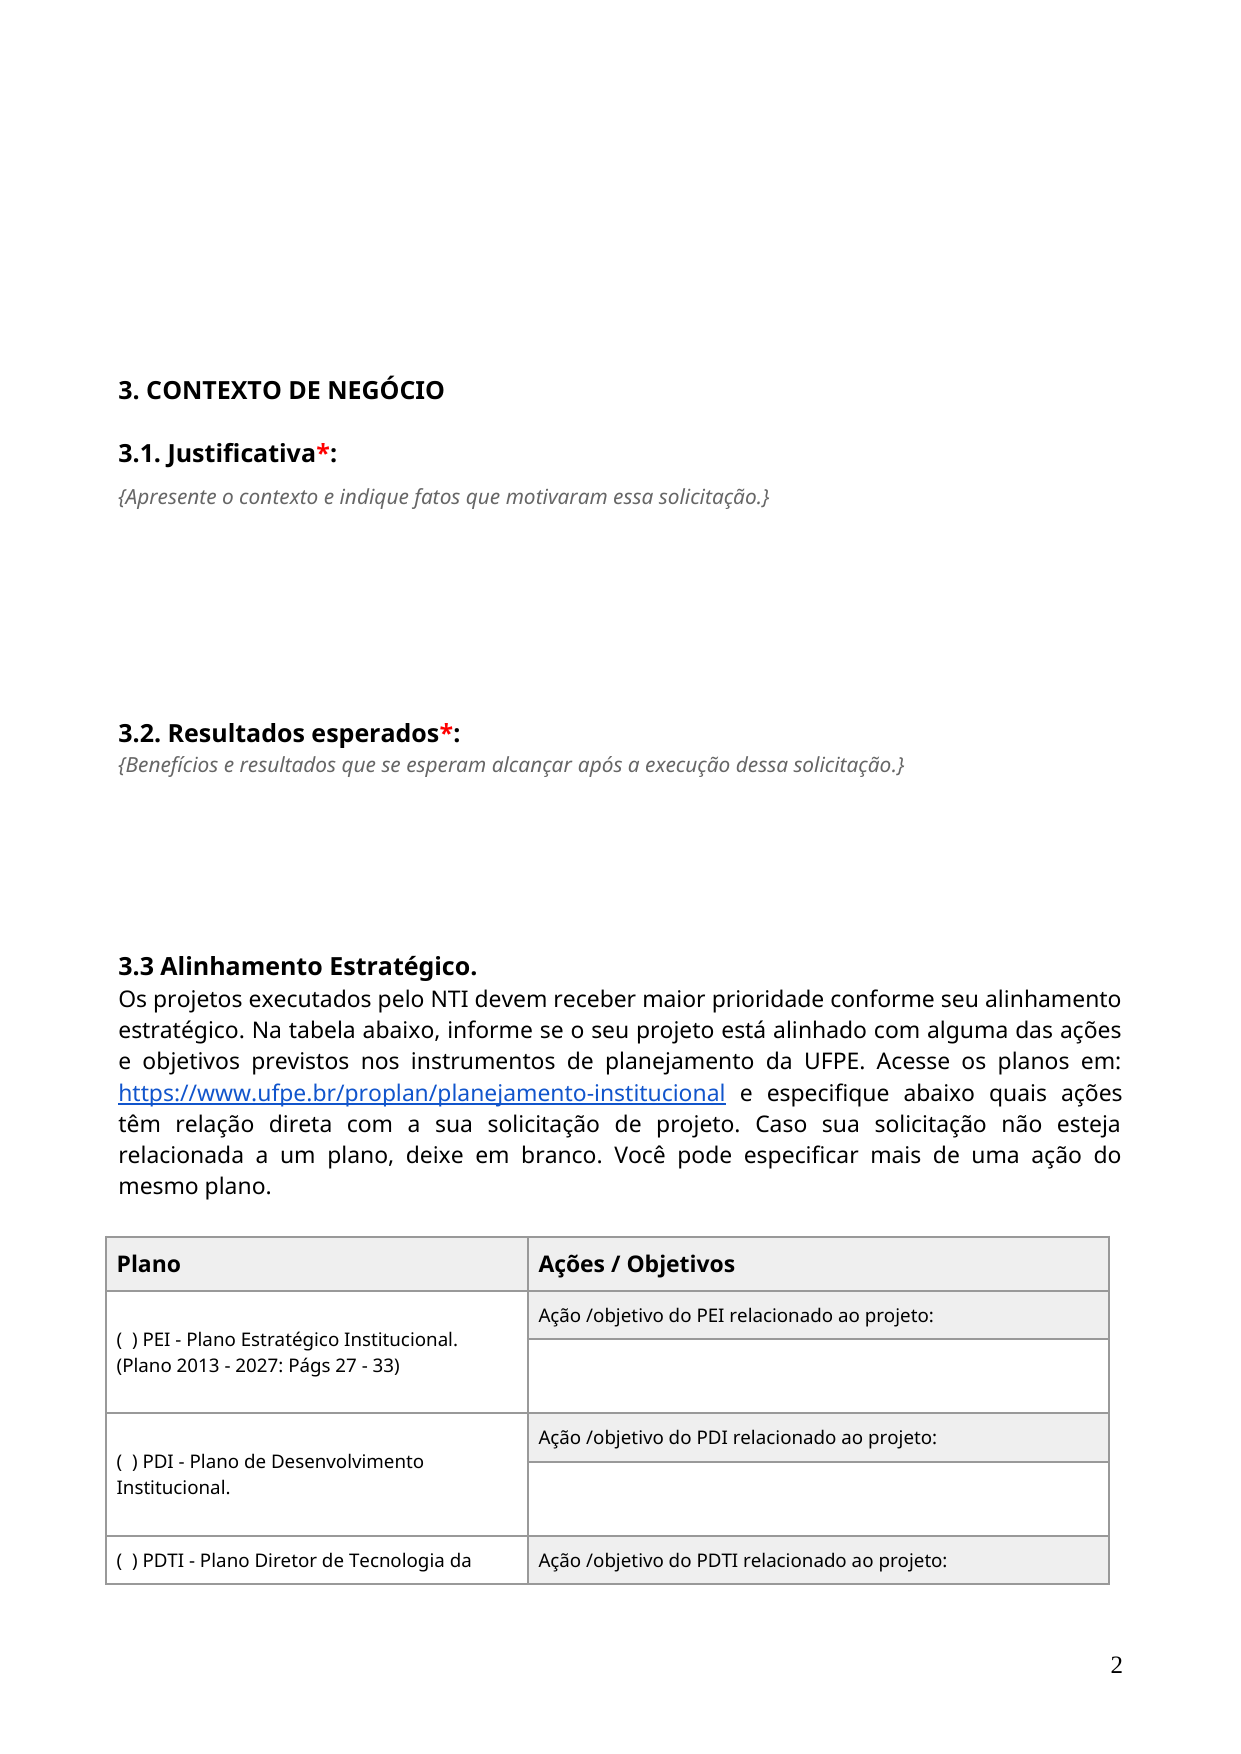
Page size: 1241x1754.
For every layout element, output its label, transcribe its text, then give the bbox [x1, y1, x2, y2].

table_cell Ação /objetivo do PDTI relacionado ao projeto: [529, 1537, 1108, 1583]
text 3. CONTEXTO DE NEGÓCIO [118, 372, 1123, 406]
subtitle 3.1. Justificativa*: [118, 436, 1123, 470]
table_cell Ação /objetivo do PDI relacionado ao projeto: [529, 1414, 1108, 1461]
table_cell ( ) PDI - Plano de Desenvolvimento Institucional. [107, 1414, 527, 1534]
table_cell [529, 1340, 1108, 1412]
text {Benefícios e resultados que se esperam alcançar após a execução dessa solicitação.} [118, 750, 1123, 778]
table_cell Ação /objetivo do PEI relacionado ao projeto: [529, 1292, 1108, 1338]
table_cell [529, 1463, 1108, 1534]
subtitle {Apresente o contexto e indique fatos que motivaram essa solicitação.} [118, 482, 1123, 511]
table_cell ( ) PDTI - Plano Diretor de Tecnologia da [107, 1537, 527, 1583]
table_header Plano [107, 1238, 527, 1290]
text 3.2. Resultados esperados*: [118, 716, 1123, 750]
table_header Ações / Objetivos [529, 1238, 1108, 1290]
table_cell ( ) PEI - Plano Estratégico Institucional. (Plano 2013 - 2027: Págs 27 - 33) [107, 1292, 527, 1412]
text 3.3 Alinhamento Estratégico. [118, 949, 1123, 983]
text Os projetos executados pelo NTI devem receber maior prioridade conforme seu alinhamento estratégico. Na tabela abaixo, informe se o seu projeto está alinhado com alguma das ações e objetivos previstos nos instrumentos de planejamento da UFPE. Acesse os planos em: https://www.ufpe.br/proplan/planejamento-institucional e especifique abaixo quais ações têm relação direta com a sua solicitação de projeto. Caso sua solicitação não esteja relacionada a um plano, deixe em branco. Você pode especificar mais de uma ação do mesmo plano. [118, 983, 1123, 1201]
